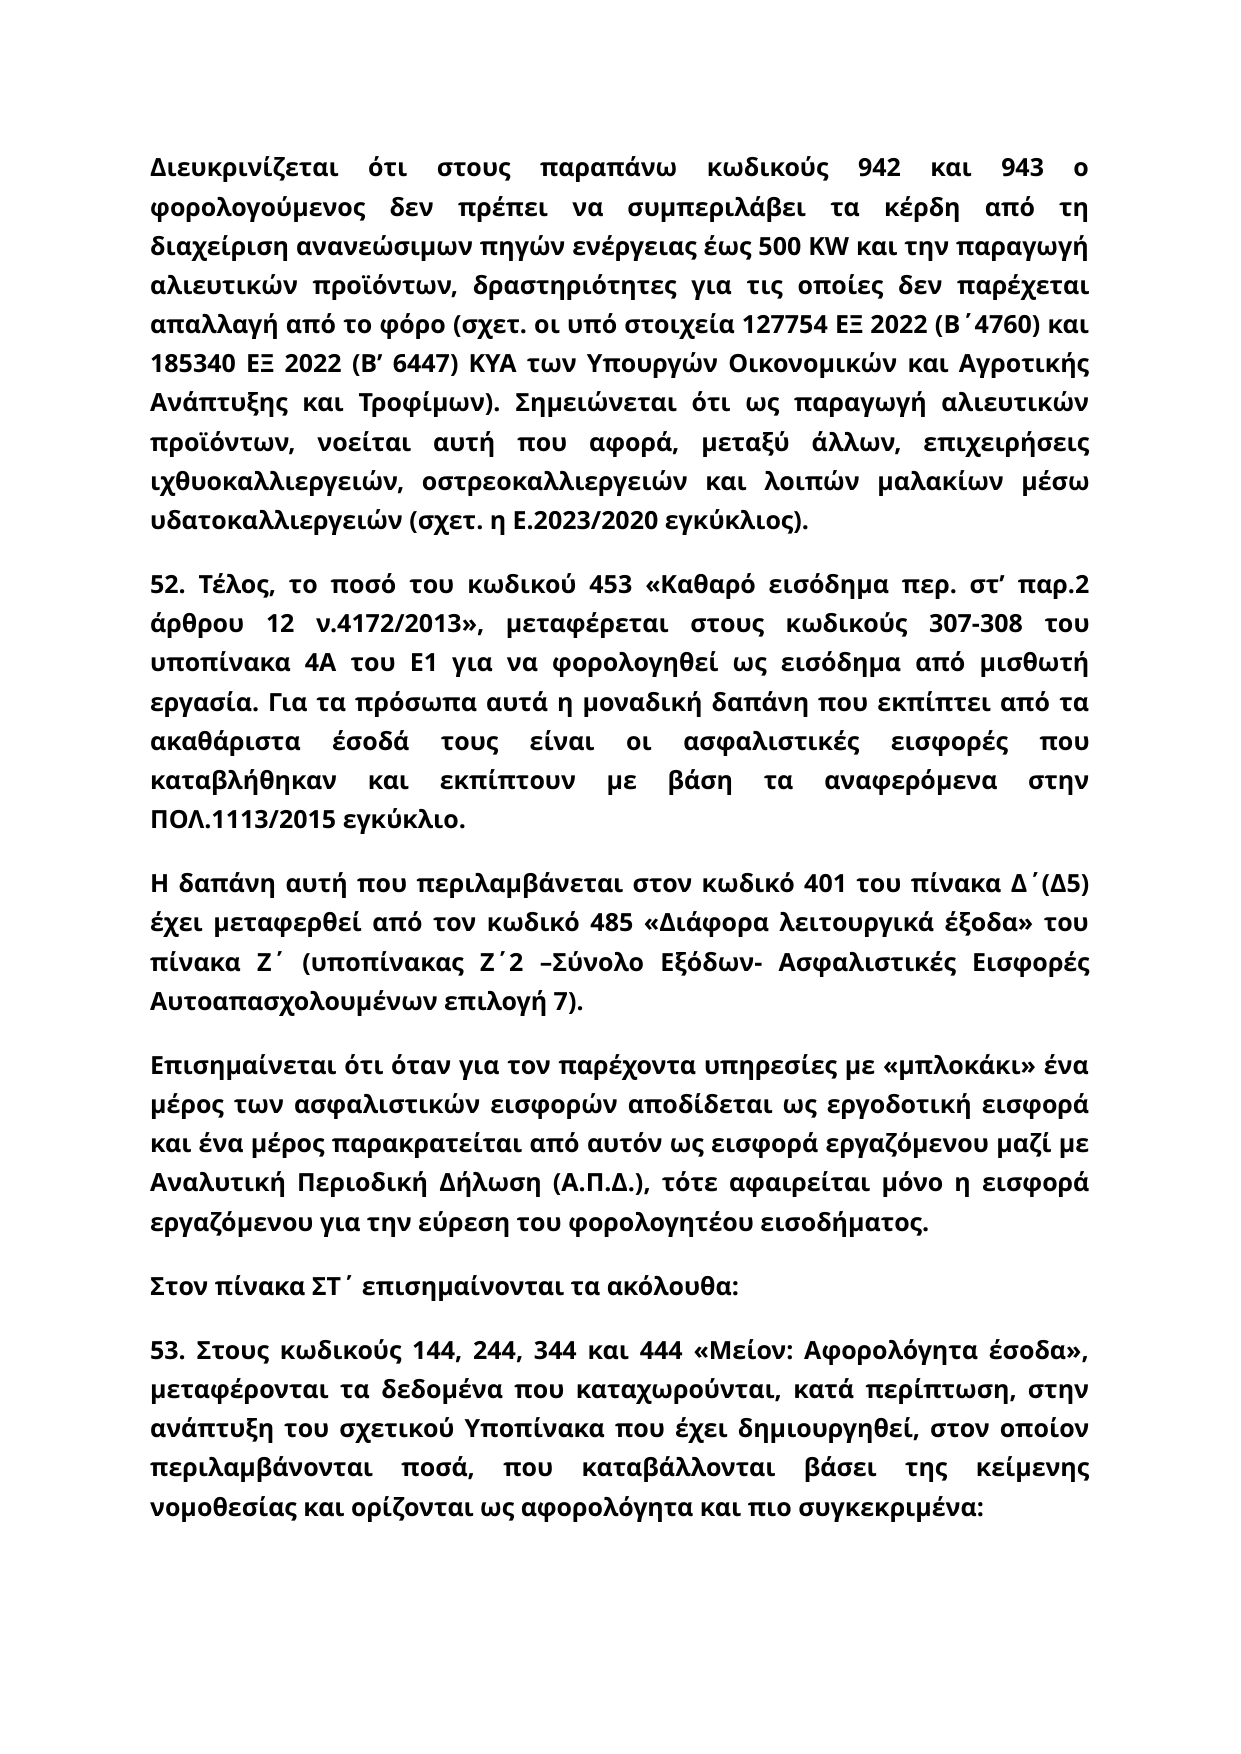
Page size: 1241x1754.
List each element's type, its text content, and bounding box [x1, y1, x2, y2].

text Διευκρινίζεται ότι στους παραπάνω κωδικούς 942 και 943 ο φορολογούμενος δεν πρέπει να συμπεριλάβει τα κέρδη από τη διαχείριση ανανεώσιμων πηγών ενέργειας έως 500 KW και την παραγωγή αλιευτικών προϊόντων, δραστηριότητες για τις οποίες δεν παρέχεται απαλλαγή από το φόρο (σχετ. οι υπό στοιχεία 127754 ΕΞ 2022 (Β΄4760) και 185340 ΕΞ 2022 (Β’ 6447) ΚΥΑ των Υπουργών Οικονομικών και Αγροτικής Ανάπτυξης και Τροφίμων). Σημειώνεται ότι ως παραγωγή αλιευτικών προϊόντων, νοείται αυτή που αφορά, μεταξύ άλλων, επιχειρήσεις ιχθυοκαλλιεργειών, οστρεοκαλλιεργειών και λοιπών μαλακίων μέσω υδατοκαλλιεργειών (σχετ. η Ε.2023/2020 εγκύκλιος). [150, 150, 1090, 537]
text Η δαπάνη αυτή που περιλαμβάνεται στον κωδικό 401 του πίνακα Δ΄(Δ5) έχει μεταφερθεί από τον κωδικό 485 «Διάφορα λειτουργικά έξοδα» του πίνακα Ζ΄ (υποπίνακας Ζ΄2 –Σύνολο Εξόδων- Ασφαλιστικές Εισφορές Αυτοαπασχολουμένων επιλογή 7). [150, 866, 1090, 1017]
text 52. Τέλος, το ποσό του κωδικού 453 «Καθαρό εισόδημα περ. στ’ παρ.2 άρθρου 12 ν.4172/2013», μεταφέρεται στους κωδικούς 307-308 του υποπίνακα 4Α του Ε1 για να φορολογηθεί ως εισόδημα από μισθωτή εργασία. Για τα πρόσωπα αυτά η μοναδική δαπάνη που εκπίπτει από τα ακαθάριστα έσοδά τους είναι οι ασφαλιστικές εισφορές που καταβλήθηκαν και εκπίπτουν με βάση τα αναφερόμενα στην ΠΟΛ.1113/2015 εγκύκλιο. [150, 567, 1090, 836]
text Επισημαίνεται ότι όταν για τον παρέχοντα υπηρεσίες με «μπλοκάκι» ένα μέρος των ασφαλιστικών εισφορών αποδίδεται ως εργοδοτική εισφορά και ένα μέρος παρακρατείται από αυτόν ως εισφορά εργαζόμενου μαζί με Αναλυτική Περιοδική Δήλωση (Α.Π.Δ.), τότε αφαιρείται μόνο η εισφορά εργαζόμενου για την εύρεση του φορολογητέου εισοδήματος. [150, 1047, 1090, 1238]
text 53. Στους κωδικούς 144, 244, 344 και 444 «Μείον: Αφορολόγητα έσοδα», μεταφέρονται τα δεδομένα που καταχωρούνται, κατά περίπτωση, στην ανάπτυξη του σχετικού Υποπίνακα που έχει δημιουργηθεί, στον οποίον περιλαμβάνονται ποσά, που καταβάλλονται βάσει της κείμενης νομοθεσίας και ορίζονται ως αφορολόγητα και πιο συγκεκριμένα: [150, 1332, 1090, 1523]
text Στον πίνακα ΣΤ΄ επισημαίνονται τα ακόλουθα: [150, 1268, 1090, 1302]
